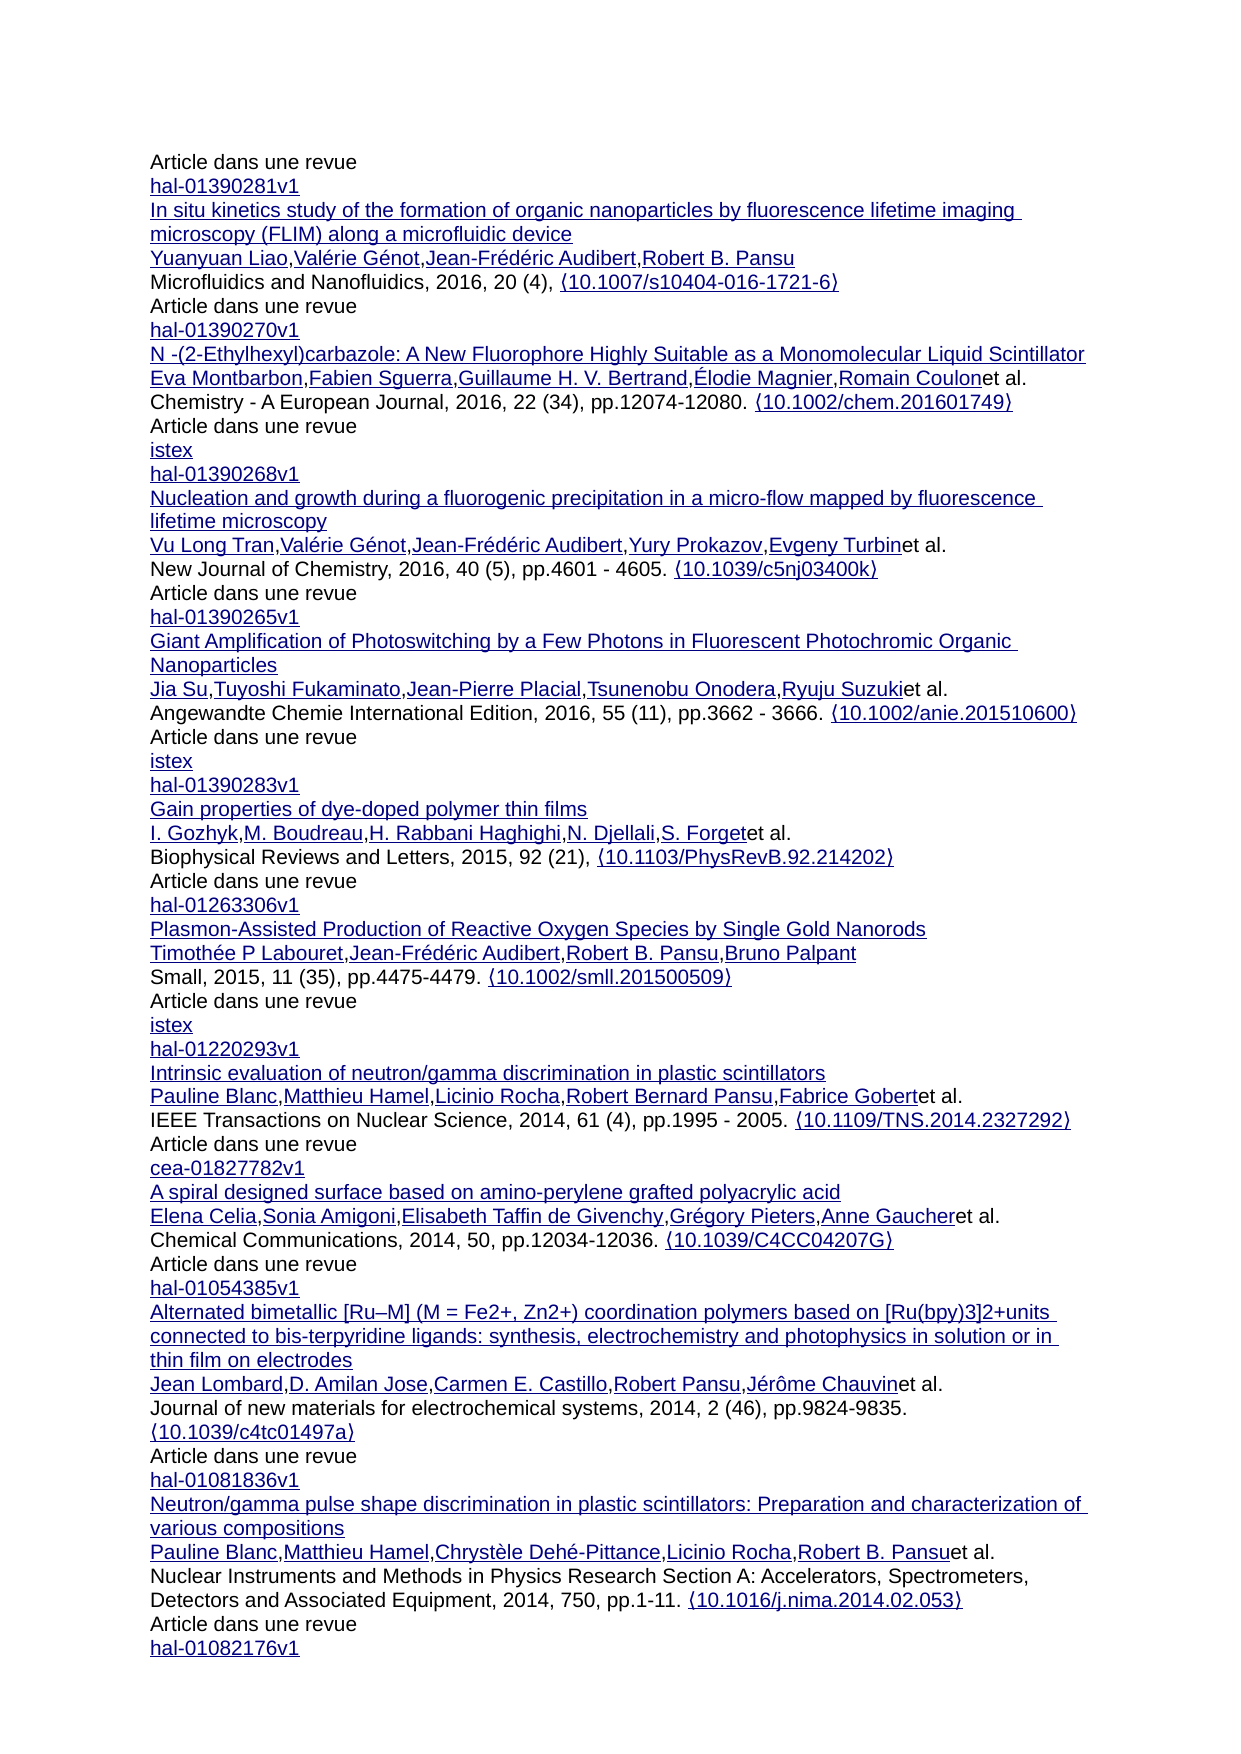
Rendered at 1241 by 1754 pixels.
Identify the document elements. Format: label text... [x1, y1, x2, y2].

table_cell In situ kinetics study of the formation of organic nanoparticles by fluorescence lifetime imaging microscopy (FLIM) along a microfluidic device Yuanyuan Liao,Valérie Génot,Jean-Frédéric Audibert,Robert B. Pansu Microfluidics and Nanofluidics, 2016, 20 (4), ⟨10.1007/s10404-016-1721-6⟩ Article dans une revue hal-01390270v1 [150, 198, 1090, 342]
table_cell Gain properties of dye-doped polymer thin films I. Gozhyk,M. Boudreau,H. Rabbani Haghighi,N. Djellali,S. Forgetet al. Biophysical Reviews and Letters, 2015, 92 (21), ⟨10.1103/PhysRevB.92.214202⟩ Article dans une revue hal-01263306v1 [150, 797, 1090, 917]
table_cell N -(2-Ethylhexyl)carbazole: A New Fluorophore Highly Suitable as a Monomolecular Liquid Scintillator Eva Montbarbon,Fabien Sguerra,Guillaume H. V. Bertrand,Élodie Magnier,Romain Coulonet al. Chemistry - A European Journal, 2016, 22 (34), pp.12074-12080. ⟨10.1002/chem.201601749⟩ Article dans une revue istex hal-01390268v1 [150, 342, 1090, 485]
table_cell A spiral designed surface based on amino-perylene grafted polyacrylic acid Elena Celia,Sonia Amigoni,Elisabeth Taffin de Givenchy,Grégory Pieters,Anne Gaucheret al. Chemical Communications, 2014, 50, pp.12034-12036. ⟨10.1039/C4CC04207G⟩ Article dans une revue hal-01054385v1 [150, 1180, 1090, 1300]
table_cell Giant Amplification of Photoswitching by a Few Photons in Fluorescent Photochromic Organic Nanoparticles Jia Su,Tuyoshi Fukaminato,Jean-Pierre Placial,Tsunenobu Onodera,Ryuju Suzukiet al. Angewandte Chemie International Edition, 2016, 55 (11), pp.3662 - 3666. ⟨10.1002/anie.201510600⟩ Article dans une revue istex hal-01390283v1 [150, 629, 1090, 797]
table_cell Nucleation and growth during a fluorogenic precipitation in a micro-flow mapped by fluorescence lifetime microscopy Vu Long Tran,Valérie Génot,Jean-Frédéric Audibert,Yury Prokazov,Evgeny Turbinet al. New Journal of Chemistry, 2016, 40 (5), pp.4601 - 4605. ⟨10.1039/c5nj03400k⟩ Article dans une revue hal-01390265v1 [150, 485, 1090, 629]
table_cell Article dans une revue hal-01390281v1 [150, 150, 1090, 198]
table_cell Neutron/gamma pulse shape discrimination in plastic scintillators: Preparation and characterization of various compositions Pauline Blanc,Matthieu Hamel,Chrystèle Dehé-Pittance,Licinio Rocha,Robert B. Pansuet al. Nuclear Instruments and Methods in Physics Research Section A: Accelerators, Spectrometers, Detectors and Associated Equipment, 2014, 750, pp.1-11. ⟨10.1016/j.nima.2014.02.053⟩ Article dans une revue hal-01082176v1 [150, 1492, 1090, 1659]
table_cell Intrinsic evaluation of neutron/gamma discrimination in plastic scintillators Pauline Blanc,Matthieu Hamel,Licinio Rocha,Robert Bernard Pansu,Fabrice Gobertet al. IEEE Transactions on Nuclear Science, 2014, 61 (4), pp.1995 - 2005. ⟨10.1109/TNS.2014.2327292⟩ Article dans une revue cea-01827782v1 [150, 1060, 1090, 1180]
table_cell Plasmon-Assisted Production of Reactive Oxygen Species by Single Gold Nanorods Timothée P Labouret,Jean-Frédéric Audibert,Robert B. Pansu,Bruno Palpant Small, 2015, 11 (35), pp.4475-4479. ⟨10.1002/smll.201500509⟩ Article dans une revue istex hal-01220293v1 [150, 917, 1090, 1060]
table_cell Alternated bimetallic [Ru–M] (M = Fe2+, Zn2+) coordination polymers based on [Ru(bpy)3]2+units connected to bis-terpyridine ligands: synthesis, electrochemistry and photophysics in solution or in thin film on electrodes Jean Lombard,D. Amilan Jose,Carmen E. Castillo,Robert Pansu,Jérôme Chauvinet al. Journal of new materials for electrochemical systems, 2014, 2 (46), pp.9824-9835. ⟨10.1039/c4tc01497a⟩ Article dans une revue hal-01081836v1 [150, 1300, 1090, 1492]
